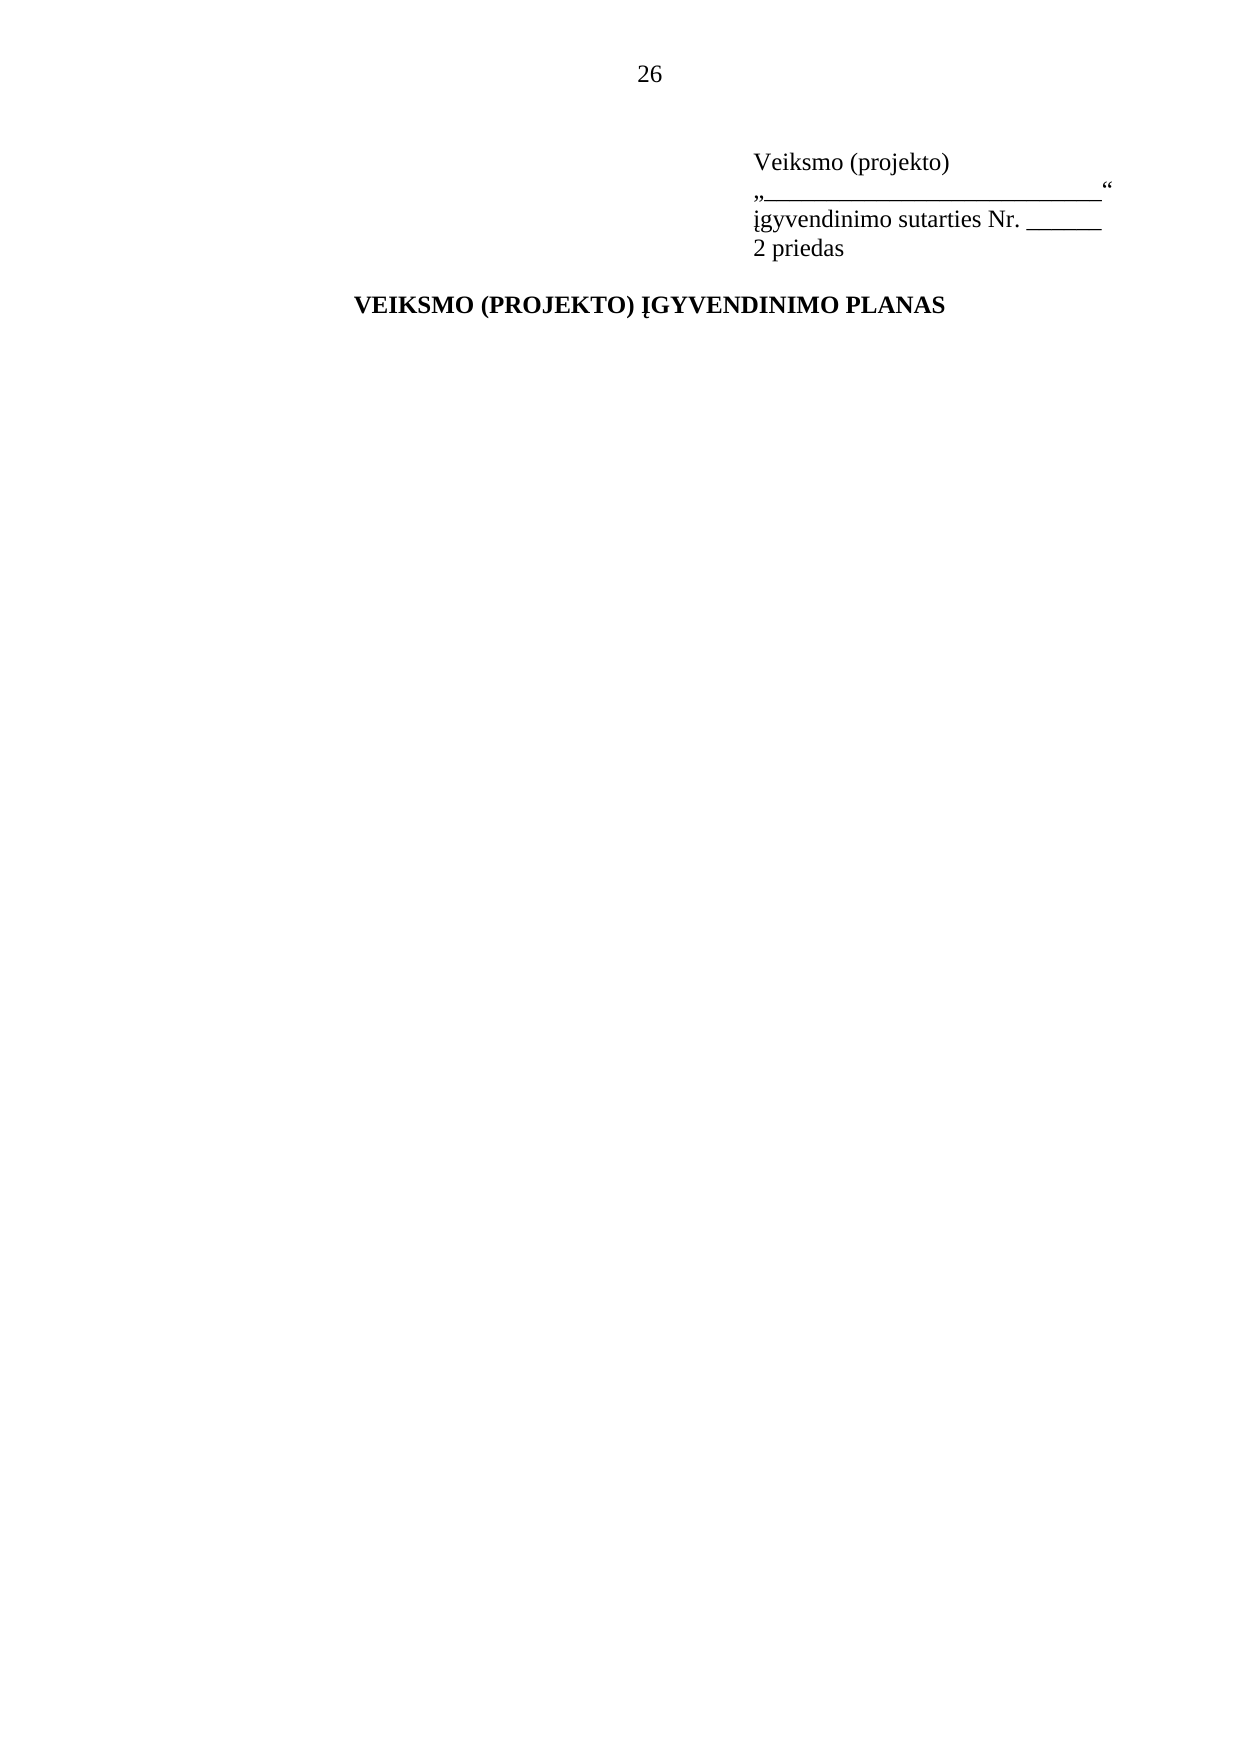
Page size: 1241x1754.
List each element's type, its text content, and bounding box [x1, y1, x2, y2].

text 2 priedas [753, 233, 1122, 262]
text Veiksmo (projekto) „___________________________“ [753, 147, 1122, 204]
text įgyvendinimo sutarties Nr. ______ [753, 204, 1122, 233]
text VEIKSMO (PROJEKTO) ĮGYVENDINIMO PLANAS [177, 291, 1122, 319]
